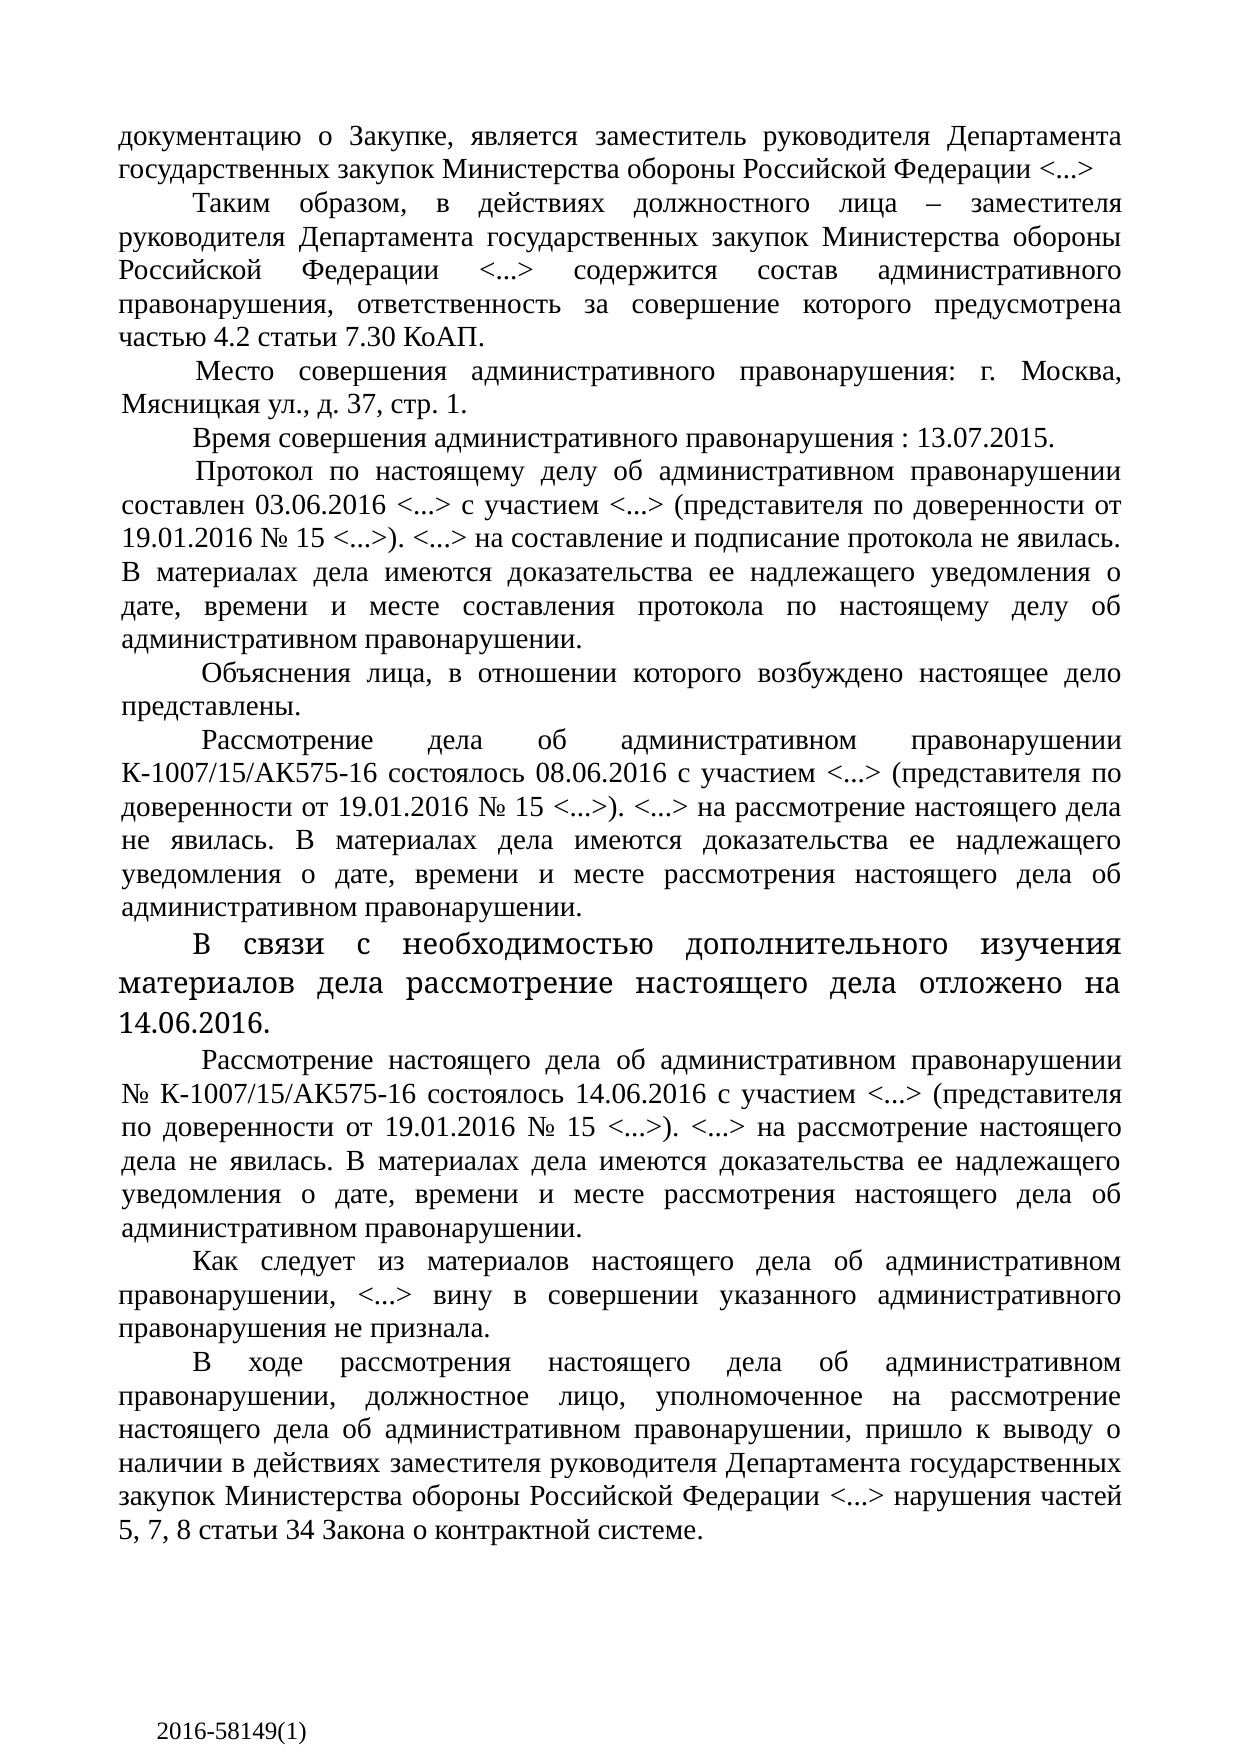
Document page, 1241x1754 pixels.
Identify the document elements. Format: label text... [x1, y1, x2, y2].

text Протокол по настоящему делу об административном правонарушении составлен 03.06.2016 <...> с участием <...> (представителя по доверенности от 19.01.2016 № 15 <...>). <...> на составление и подписание протокола не явилась. В материалах дела имеются доказательства ее надлежащего уведомления о дате, времени и месте составления протокола по настоящему делу об административном правонарушении. [121, 453, 1122, 655]
text Объяснения лица, в отношении которого возбуждено настоящее дело представлены. [121, 655, 1122, 722]
text В связи с необходимостью дополнительного изучения материалов дела рассмотрение настоящего дела отложено на 14.06.2016. [118, 923, 1122, 1042]
text Таким образом, в действиях должностного лица – заместителя руководителя Департамента государственных закупок Министерства обороны Российской Федерации <...> содержится состав административного правонарушения, ответственность за совершение которого предусмотрена частью 4.2 статьи 7.30 КоАП. [118, 185, 1122, 353]
text документацию о Закупке, является заместитель руководителя Департамента государственных закупок Министерства обороны Российской Федерации <...> [118, 118, 1122, 185]
text Рассмотрение настоящего дела об административном правонарушении № К-1007/15/АК575-16 состоялось 14.06.2016 с участием <...> (представителя по доверенности от 19.01.2016 № 15 <...>). <...> на рассмотрение настоящего дела не явилась. В материалах дела имеются доказательства ее надлежащего уведомления о дате, времени и месте рассмотрения настоящего дела об административном правонарушении. [121, 1042, 1122, 1243]
text Место совершения административного правонарушения: г. Москва, Мясницкая ул., д. 37, стр. 1. [121, 353, 1122, 420]
text Рассмотрение дела об административном правонарушении К-1007/15/АК575-16 состоялось 08.06.2016 с участием <...> (представителя по доверенности от 19.01.2016 № 15 <...>). <...> на рассмотрение настоящего дела не явилась. В материалах дела имеются доказательства ее надлежащего уведомления о дате, времени и месте рассмотрения настоящего дела об административном правонарушении. [121, 722, 1122, 923]
text Как следует из материалов настоящего дела об административном правонарушении, <...> вину в совершении указанного административного правонарушения не признала. [118, 1243, 1122, 1344]
text Время совершения административного правонарушения : 13.07.2015. [118, 420, 1122, 453]
text В ходе рассмотрения настоящего дела об административном правонарушении, должностное лицо, уполномоченное на рассмотрение настоящего дела об административном правонарушении, пришло к выводу о наличии в действиях заместителя руководителя Департамента государственных закупок Министерства обороны Российской Федерации <...> нарушения частей 5, 7, 8 статьи 34 Закона о контрактной системе. [118, 1344, 1122, 1545]
